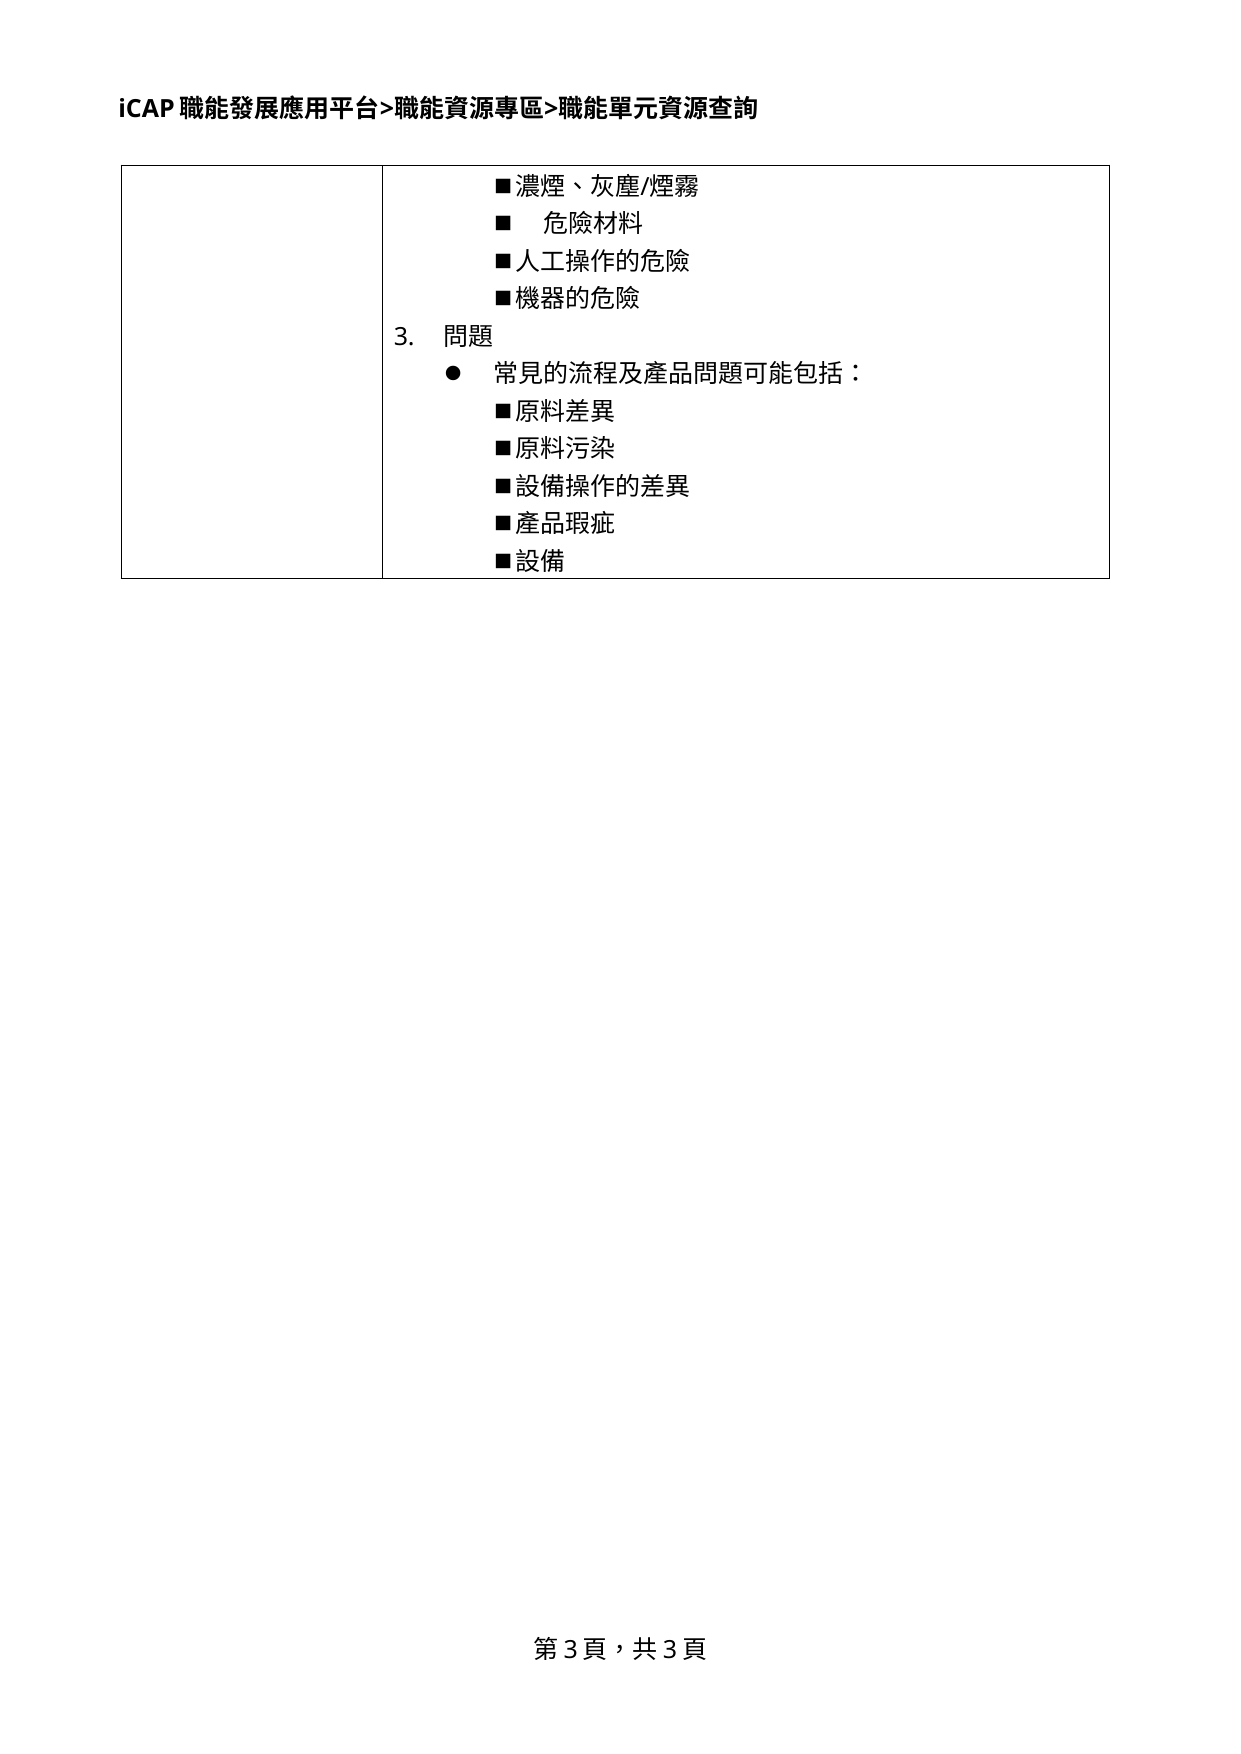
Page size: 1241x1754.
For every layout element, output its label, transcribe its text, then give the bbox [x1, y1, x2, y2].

table_cell 工具及設備 這項職能包括使用如下列等設備及工具： 打開材料包裝所需的基本手工具 手車及手推車 不需任何特殊許可或執照規則或卡鉗的起重機/升降設備 相關個人保護設備庫存及工作場域記錄系統 危險 常見的危險包括： 材料外溢 濃煙、灰塵/煙霧 危險材料 人工操作的危險 機器的危險 問題 常見的流程及產品問題可能包括： 原料差異 原料污染 設備操作的差異 產品瑕疵 設備 [383, 166, 1109, 578]
table_cell [122, 166, 382, 578]
